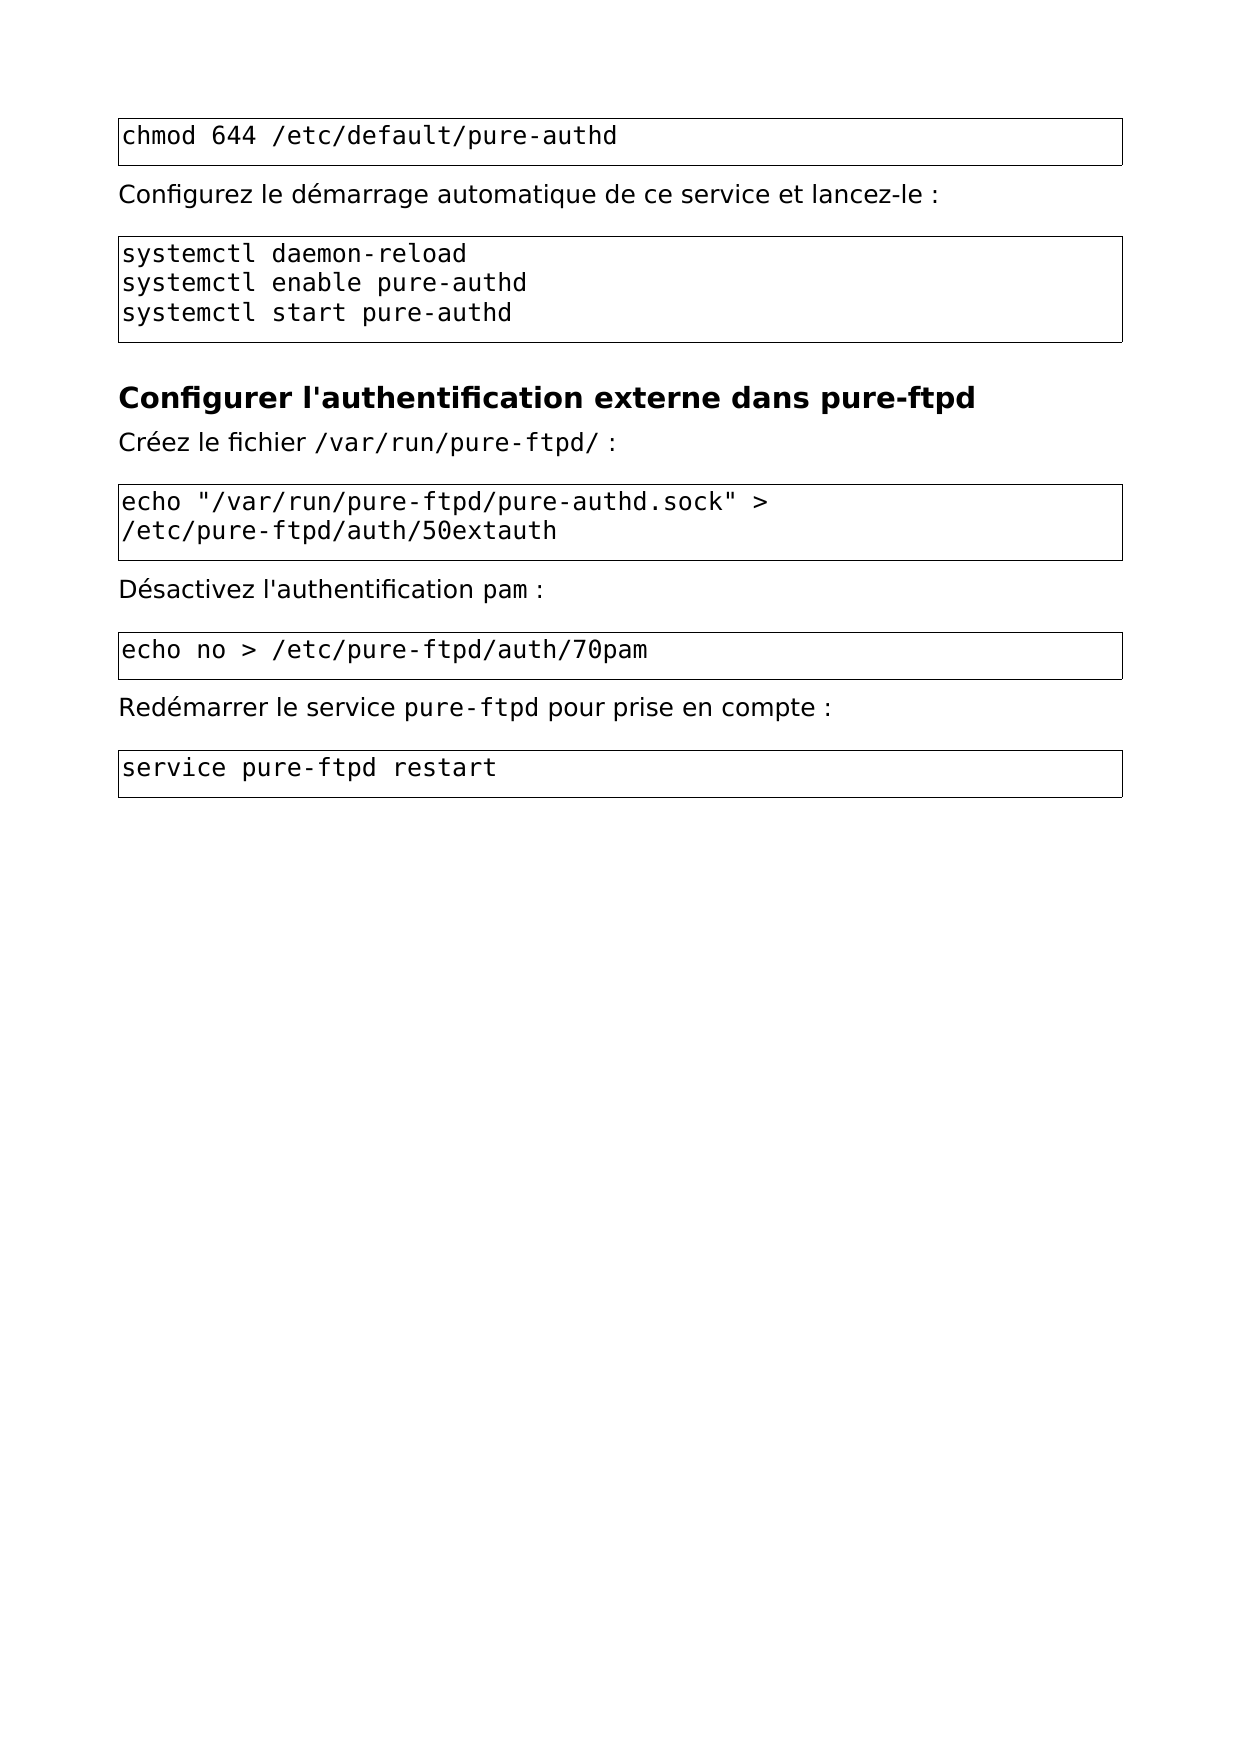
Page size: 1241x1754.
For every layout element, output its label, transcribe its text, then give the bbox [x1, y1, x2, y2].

table_header echo "/var/run/pure-ftpd/pure-authd.sock" > /etc/pure-ftpd/auth/50extauth [119, 485, 1122, 560]
table_header systemctl daemon-reload systemctl enable pure-authd systemctl start pure-authd [119, 237, 1122, 342]
text Redémarrer le service pure-ftpd pour prise en compte : [118, 693, 1122, 723]
text Configurez le démarrage automatique de ce service et lancez-le : [118, 180, 1122, 209]
table_header echo no > /etc/pure-ftpd/auth/70pam [119, 633, 1122, 679]
table_header chmod 644 /etc/default/pure-authd [119, 119, 1122, 165]
subtitle Configurer l'authentification externe dans pure-ftpd [118, 381, 1122, 415]
table_header service pure-ftpd restart [119, 751, 1122, 797]
text Désactivez l'authentification pam : [118, 575, 1122, 604]
text Créez le fichier /var/run/pure-ftpd/ : [118, 428, 1122, 457]
